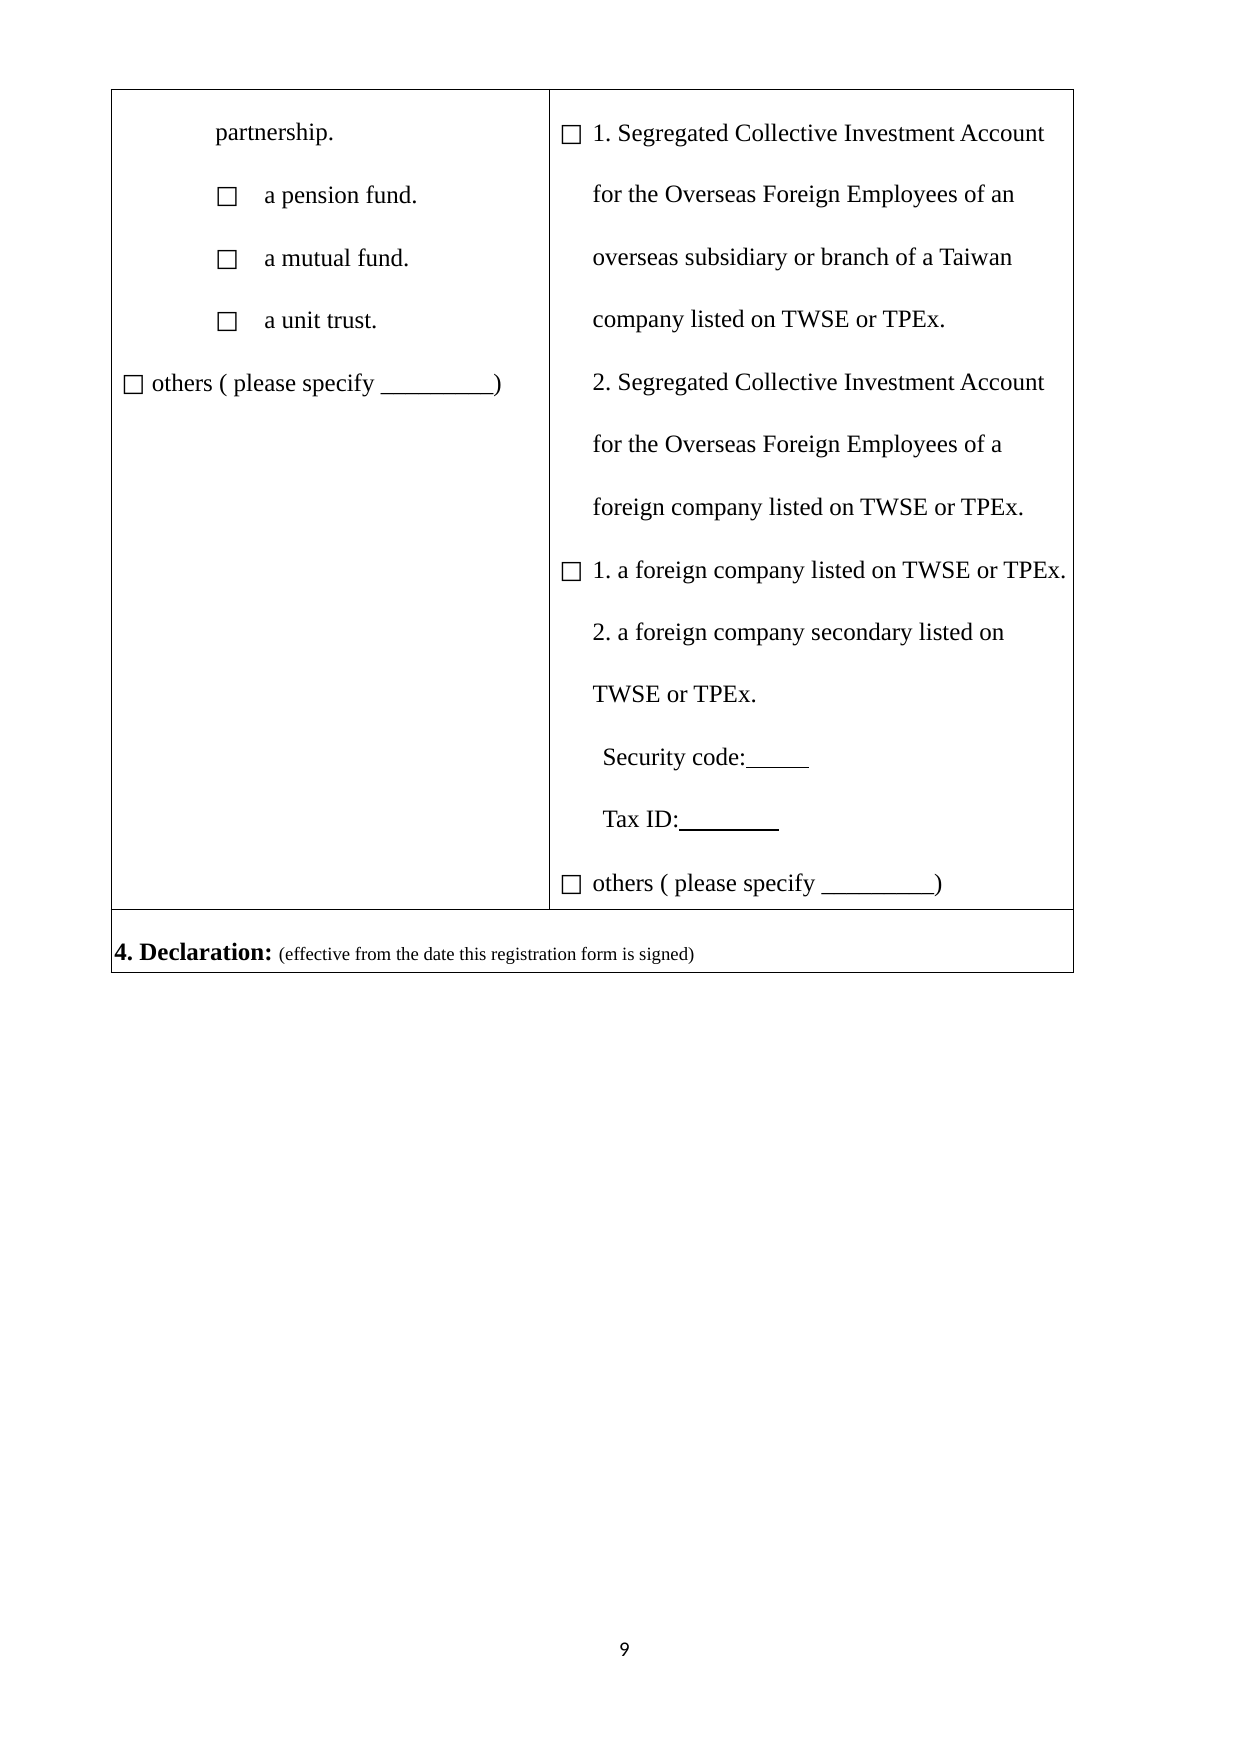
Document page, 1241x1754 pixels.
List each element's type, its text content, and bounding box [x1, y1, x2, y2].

table_cell 4. Declaration: (effective from the date this registration form is signed) [112, 910, 1073, 972]
table_cell Type: a bank. an insurance company. a securities firm or futures commission merchants. 1. Segregated Collective Investment Account for the Overseas Foreign Employees of an overseas subsidiary or branch of a Taiwan company listed on TWSE or TPEx. 2. Segregated Collective Investment Account for the Overseas Foreign Employees of a foreign company listed on TWSE or TPEx. 1. a foreign company listed on TWSE or TPEx. 2. a foreign company secondary listed on TWSE or TPEx. Security code: Tax ID: others ( please specify _________) [550, 90, 1073, 908]
table_cell partnership. a pension fund. a mutual fund. a unit trust. others ( please specify _________) [112, 90, 549, 908]
